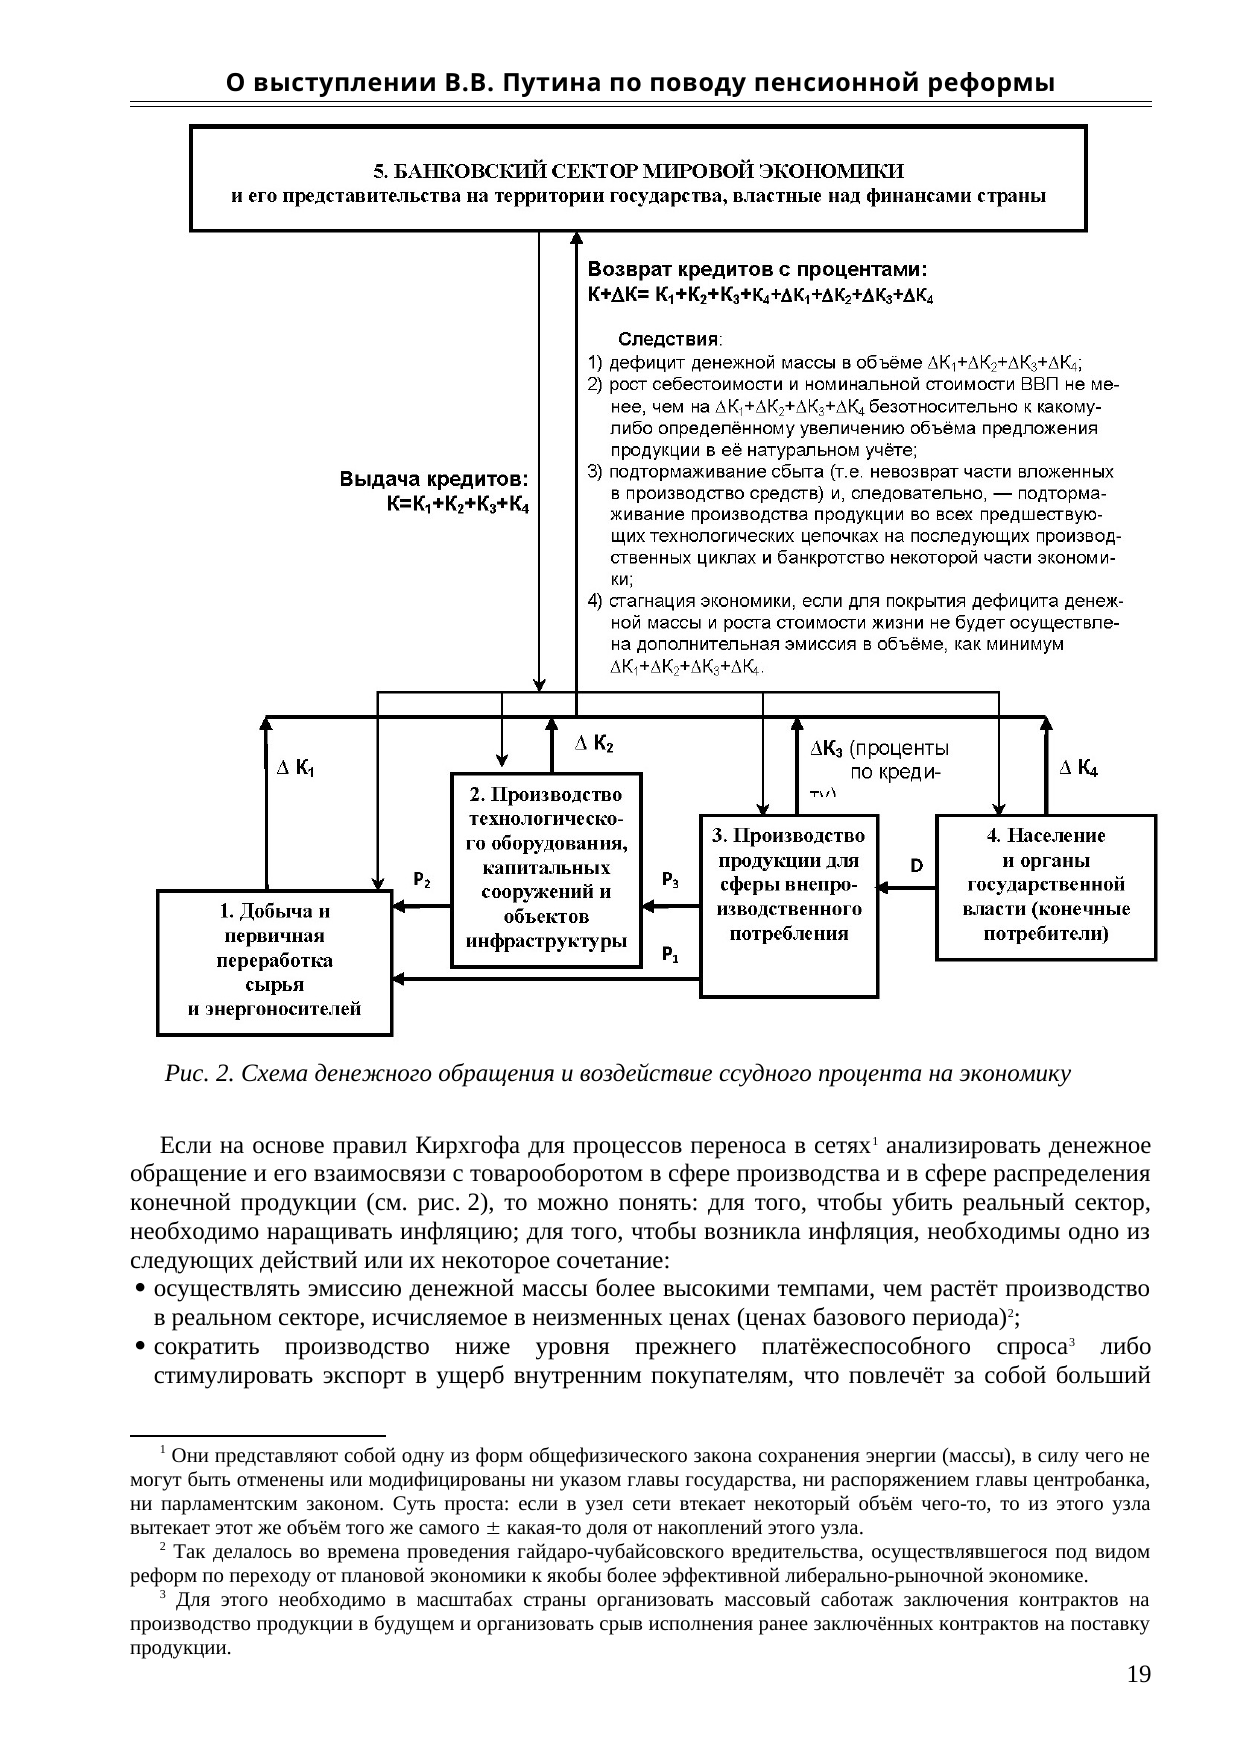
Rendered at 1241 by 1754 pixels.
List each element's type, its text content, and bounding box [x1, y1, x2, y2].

picture [148, 112, 1163, 1050]
list осуществлять эмиссию денежной массы более высокими темпами, чем растёт производство в реальном секторе, исчисляемое в неизменных ценах (ценах базового периода); [136, 1273, 1152, 1331]
text Они представляют собой одну из форм общефизического закона сохранения энергии (массы), в силу чего не могут быть отменены или модифицированы ни указом главы государства, ни распоряжением главы центробанка, ни парламентским законом. Суть проста: если в узел сети втекает некоторый объём чего-то, то из этого узла вытекает этот же объём того же самого  какая-то доля от накоплений этого узла. [130, 1442, 1152, 1539]
list Для этого необходимо в масштабах страны организовать массовый саботаж заключения контрактов на производство продукции в будущем и организовать срыв исполнения ранее заключённых контрактов на поставку продукции. [130, 1587, 1152, 1659]
list Так делалось во времена проведения гайдаро-чубайсовского вредительства, осуществлявшегося под видом реформ по переходу от плановой экономики к якобы более эффективной либерально-рыночной экономике. [130, 1539, 1152, 1587]
list сократить производство ниже уровня прежнего платёжеспособного спроса либо стимулировать экспорт в ущерб внутренним покупателям, что повлечёт за собой больший [136, 1331, 1152, 1388]
text Если на основе правил Кирхгофа для процессов переноса в сетях анализировать денежное обращение и его взаимосвязи с товарооборотом в сфере производства и в сфере распределения конечной продукции (см. рис. 2), то можно понять: для того, чтобы убить реальный сектор, необходимо наращивать инфляцию; для того, чтобы возникла инфляция, необходимы одно из следующих действий или их некоторое сочетание: [130, 1130, 1152, 1273]
